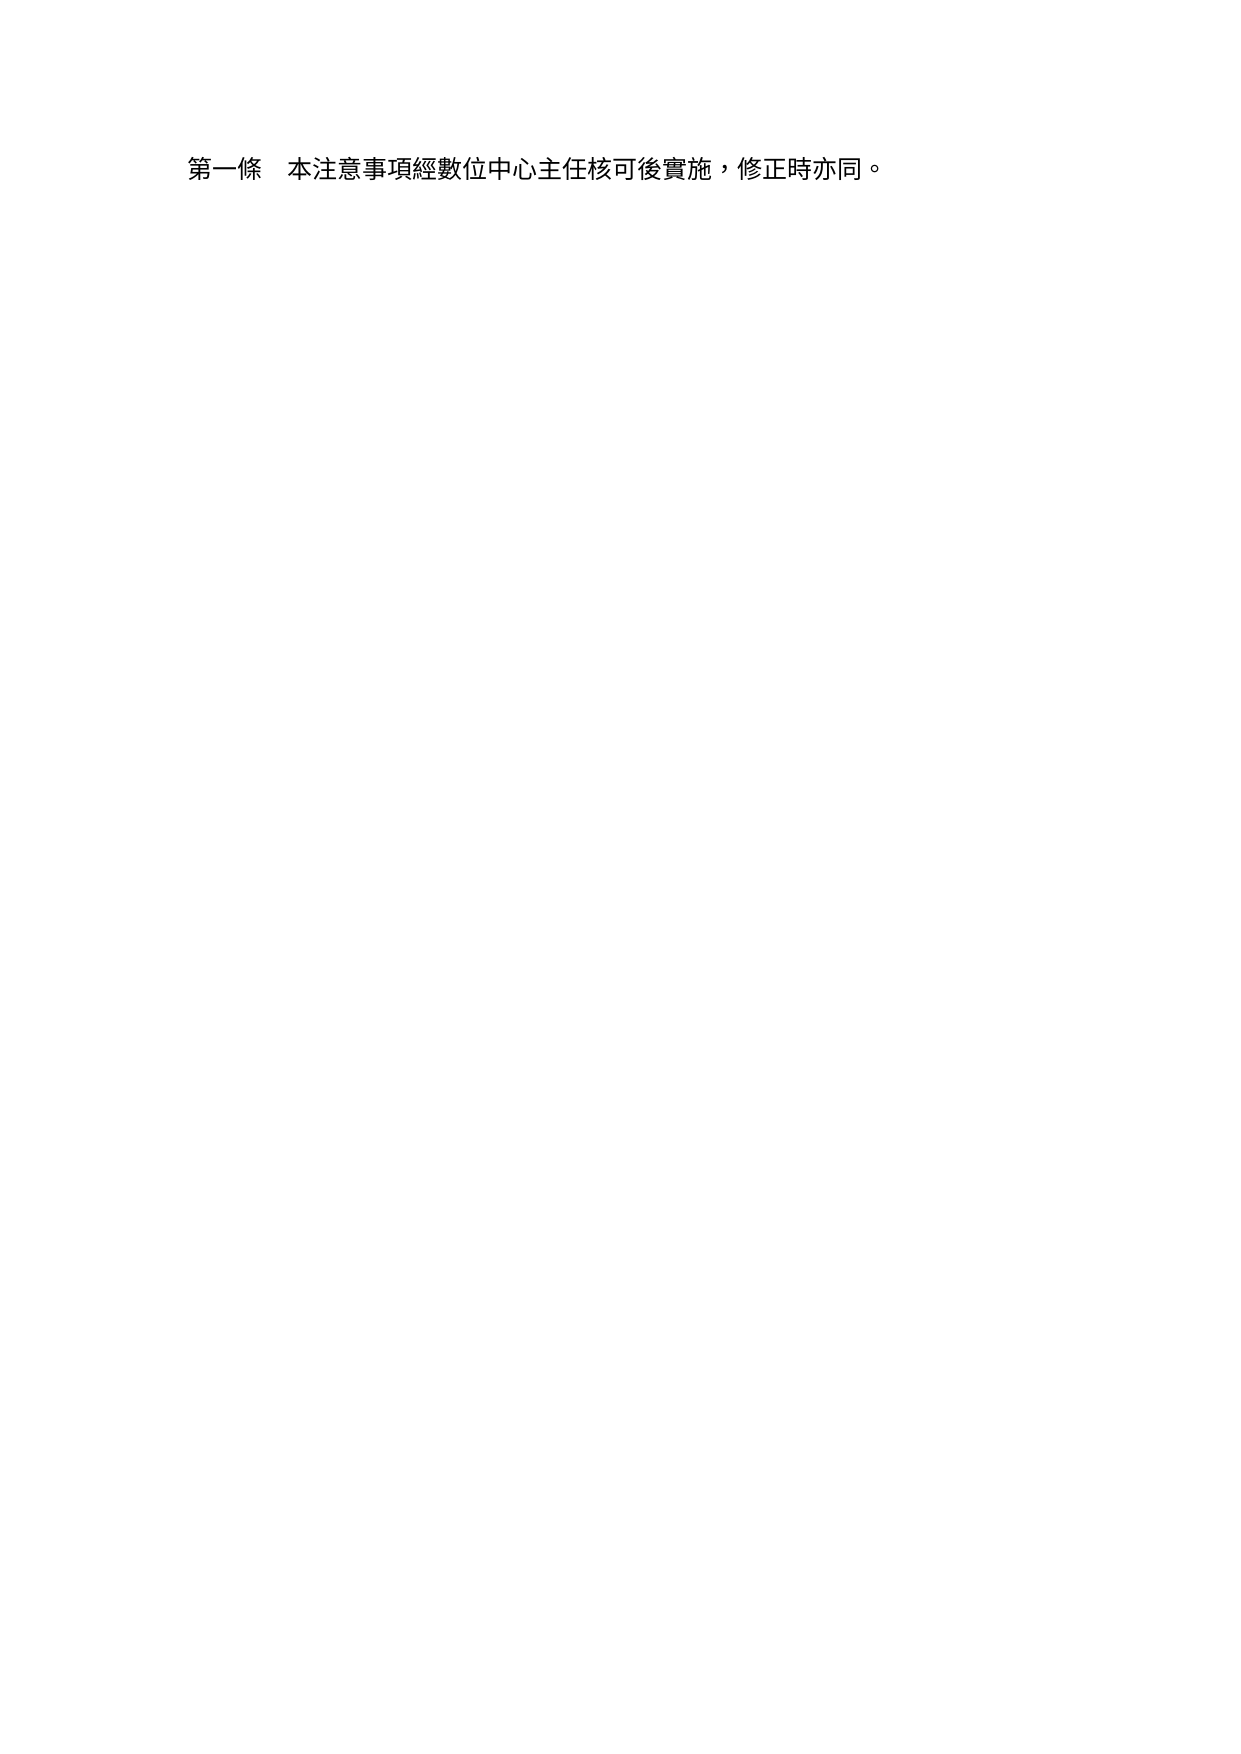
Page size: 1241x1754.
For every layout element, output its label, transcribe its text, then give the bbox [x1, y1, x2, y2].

list 本注意事項經數位中心主任核可後實施，修正時亦同。 [187, 150, 1053, 186]
